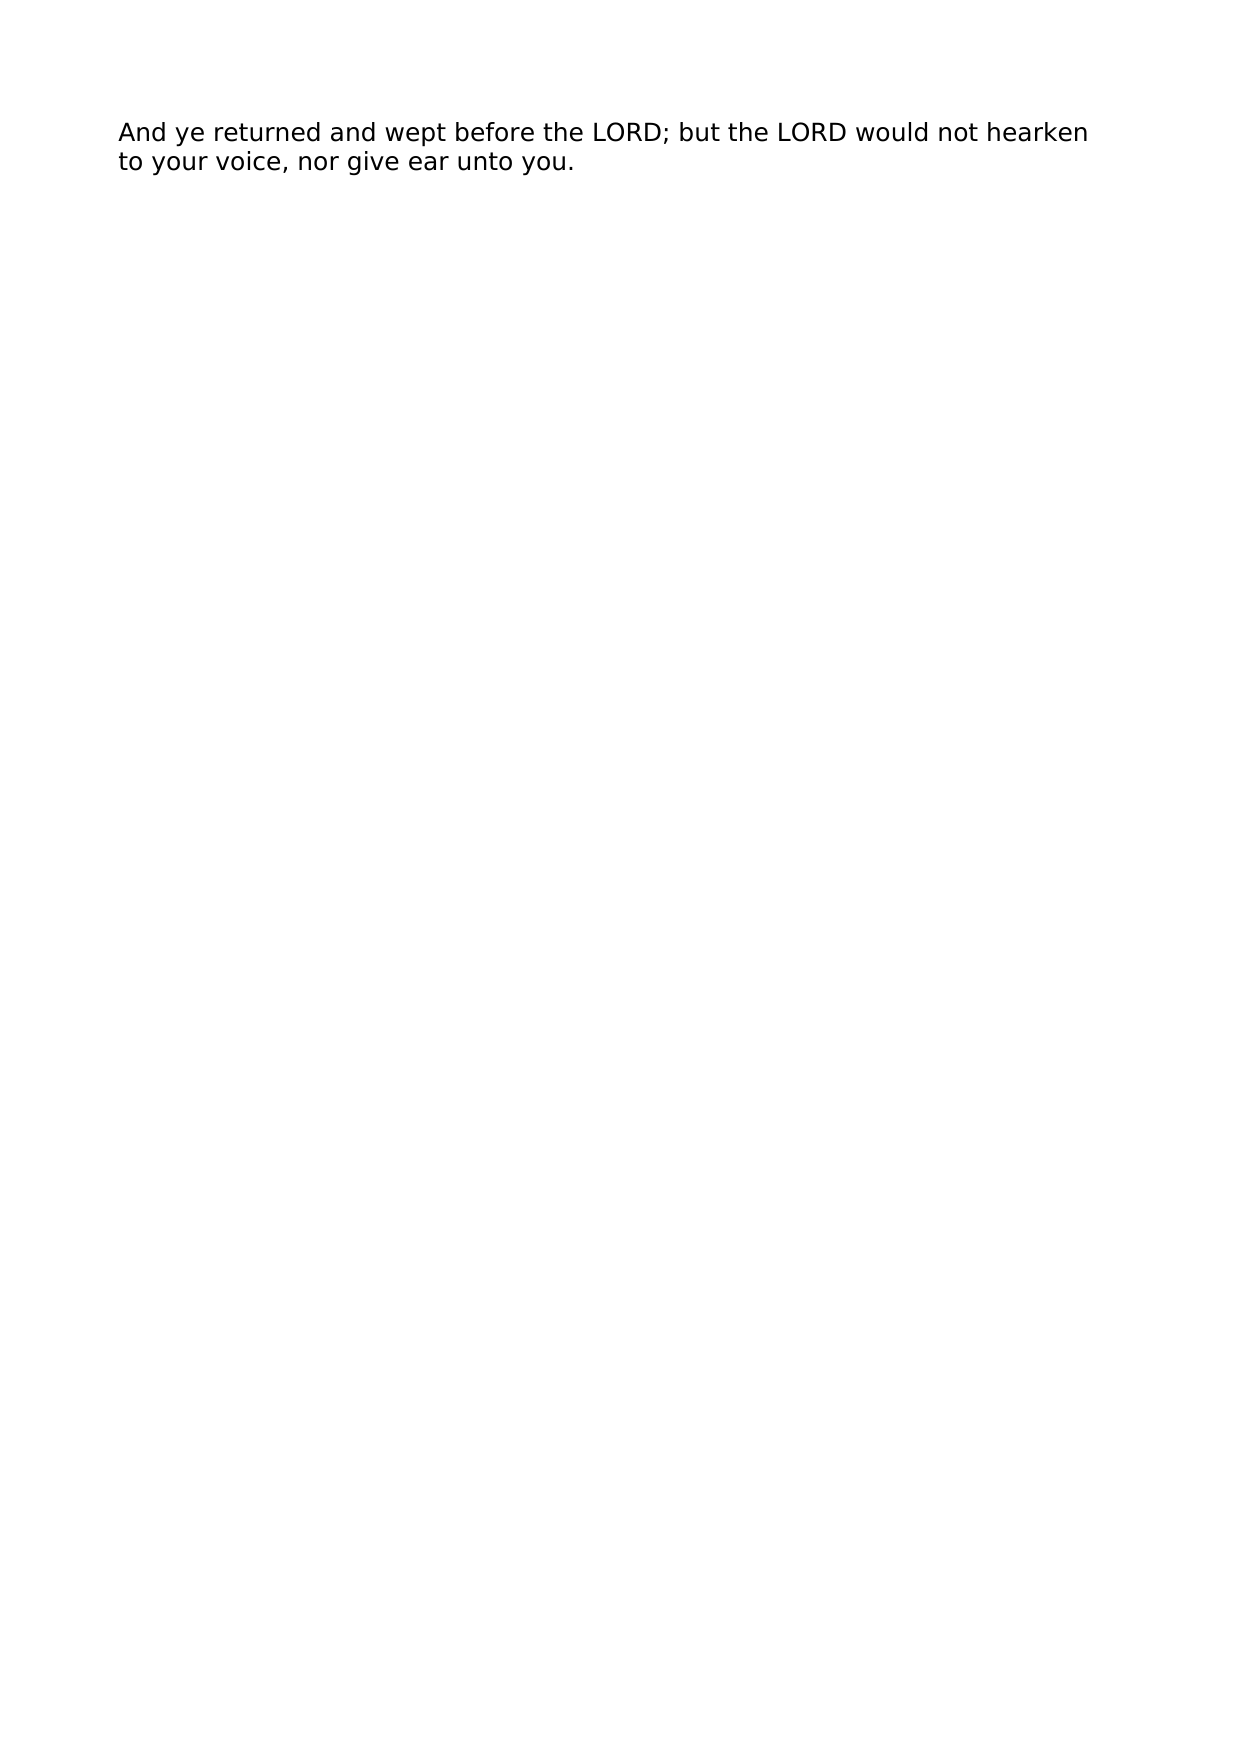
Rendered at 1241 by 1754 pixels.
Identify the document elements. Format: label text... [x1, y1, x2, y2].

text And ye returned and wept before the LORD; but the LORD would not hearken to your voice, nor give ear unto you. [118, 118, 1122, 176]
